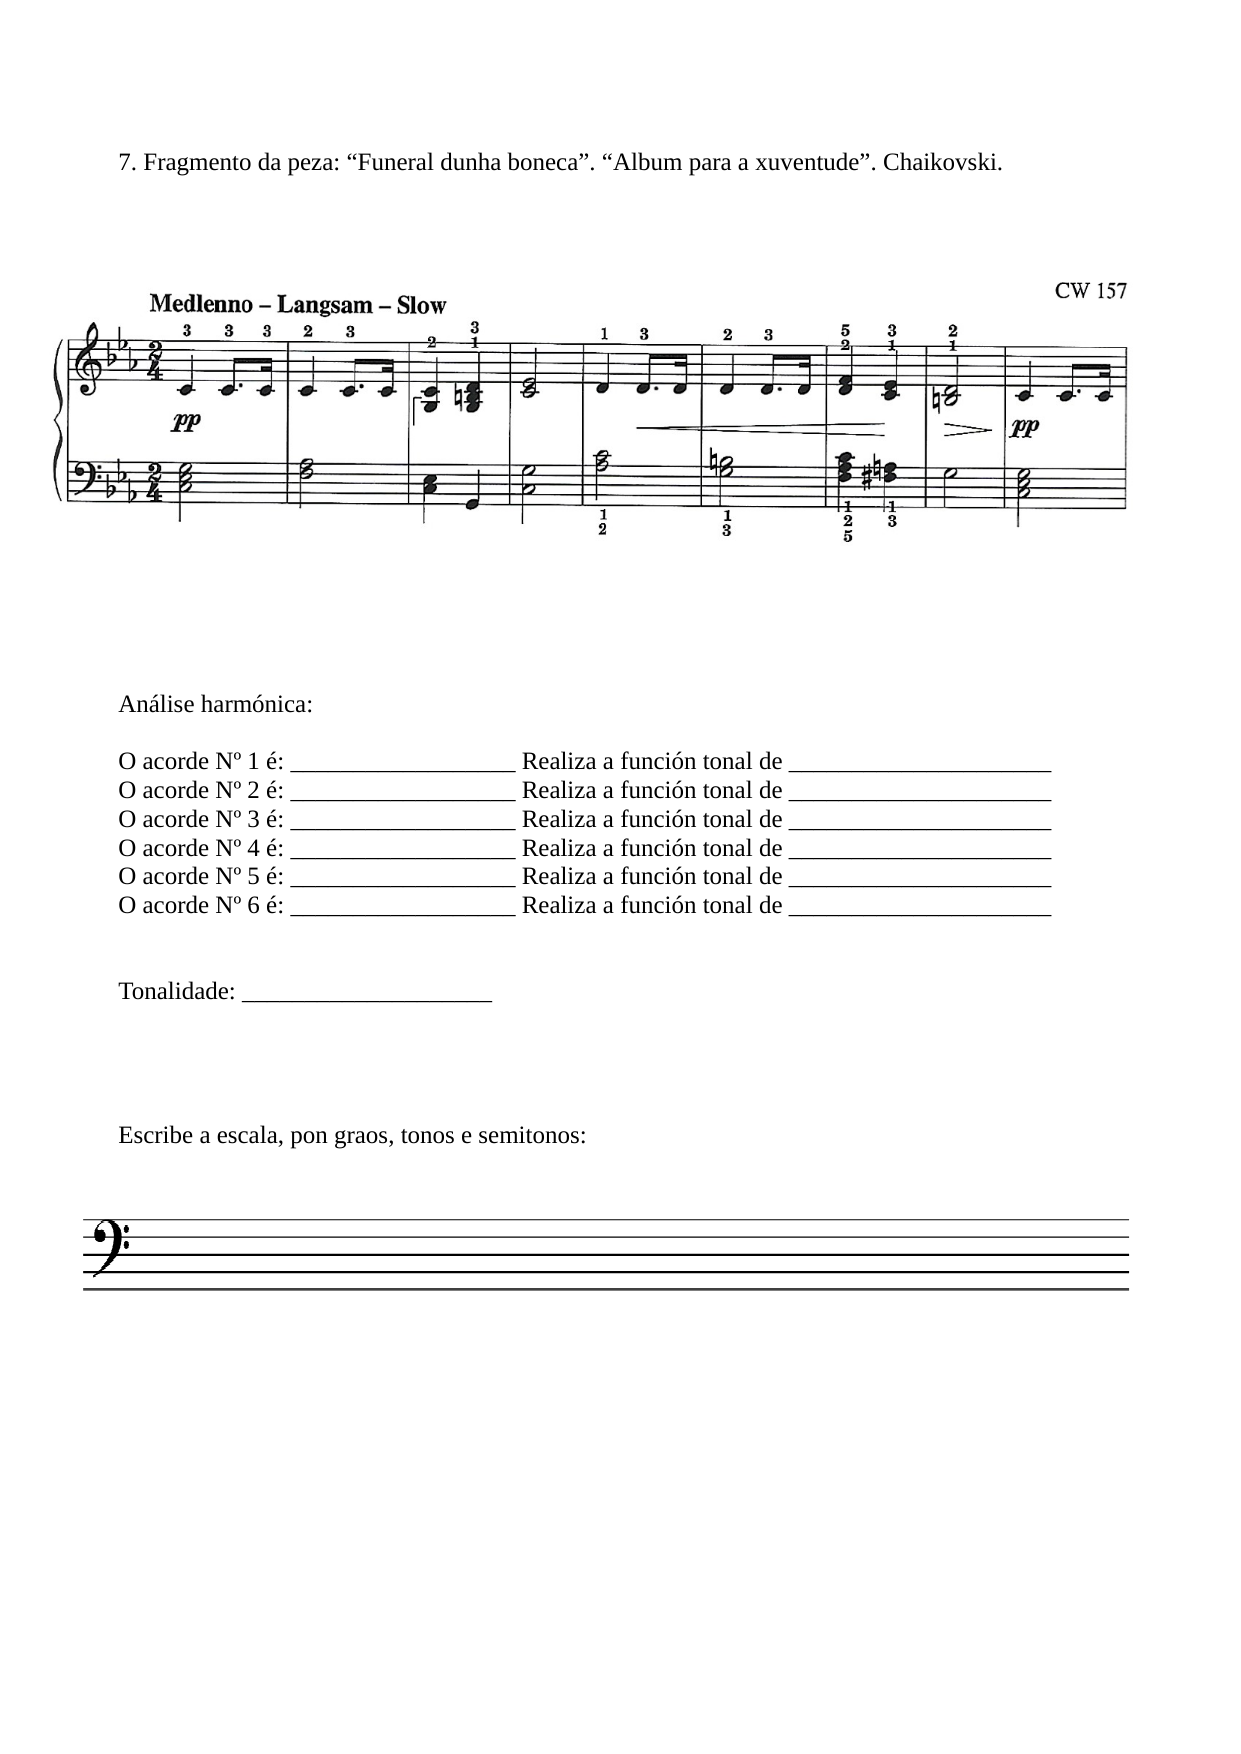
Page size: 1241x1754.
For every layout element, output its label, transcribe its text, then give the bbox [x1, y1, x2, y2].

text O acorde Nº 1 é: __________________ Realiza a función tonal de _____________________ [118, 746, 1122, 775]
text O acorde Nº 5 é: __________________ Realiza a función tonal de _____________________ [118, 861, 1122, 890]
text Tonalidade: ____________________ [118, 976, 1122, 1005]
text O acorde Nº 3 é: __________________ Realiza a función tonal de _____________________ [118, 804, 1122, 833]
text Escribe a escala, pon graos, tonos e semitonos: [118, 1120, 1122, 1149]
text O acorde Nº 4 é: __________________ Realiza a función tonal de _____________________ [118, 833, 1122, 861]
text 7. Fragmento da peza: “Funeral dunha boneca”. “Album para a xuventude”. Chaikovski. [118, 147, 1122, 176]
picture [47, 282, 1136, 546]
picture [78, 1198, 1138, 1318]
text O acorde Nº 6 é: __________________ Realiza a función tonal de _____________________ [118, 890, 1122, 919]
text Análise harmónica: [118, 689, 1122, 718]
text O acorde Nº 2 é: __________________ Realiza a función tonal de _____________________ [118, 775, 1122, 804]
